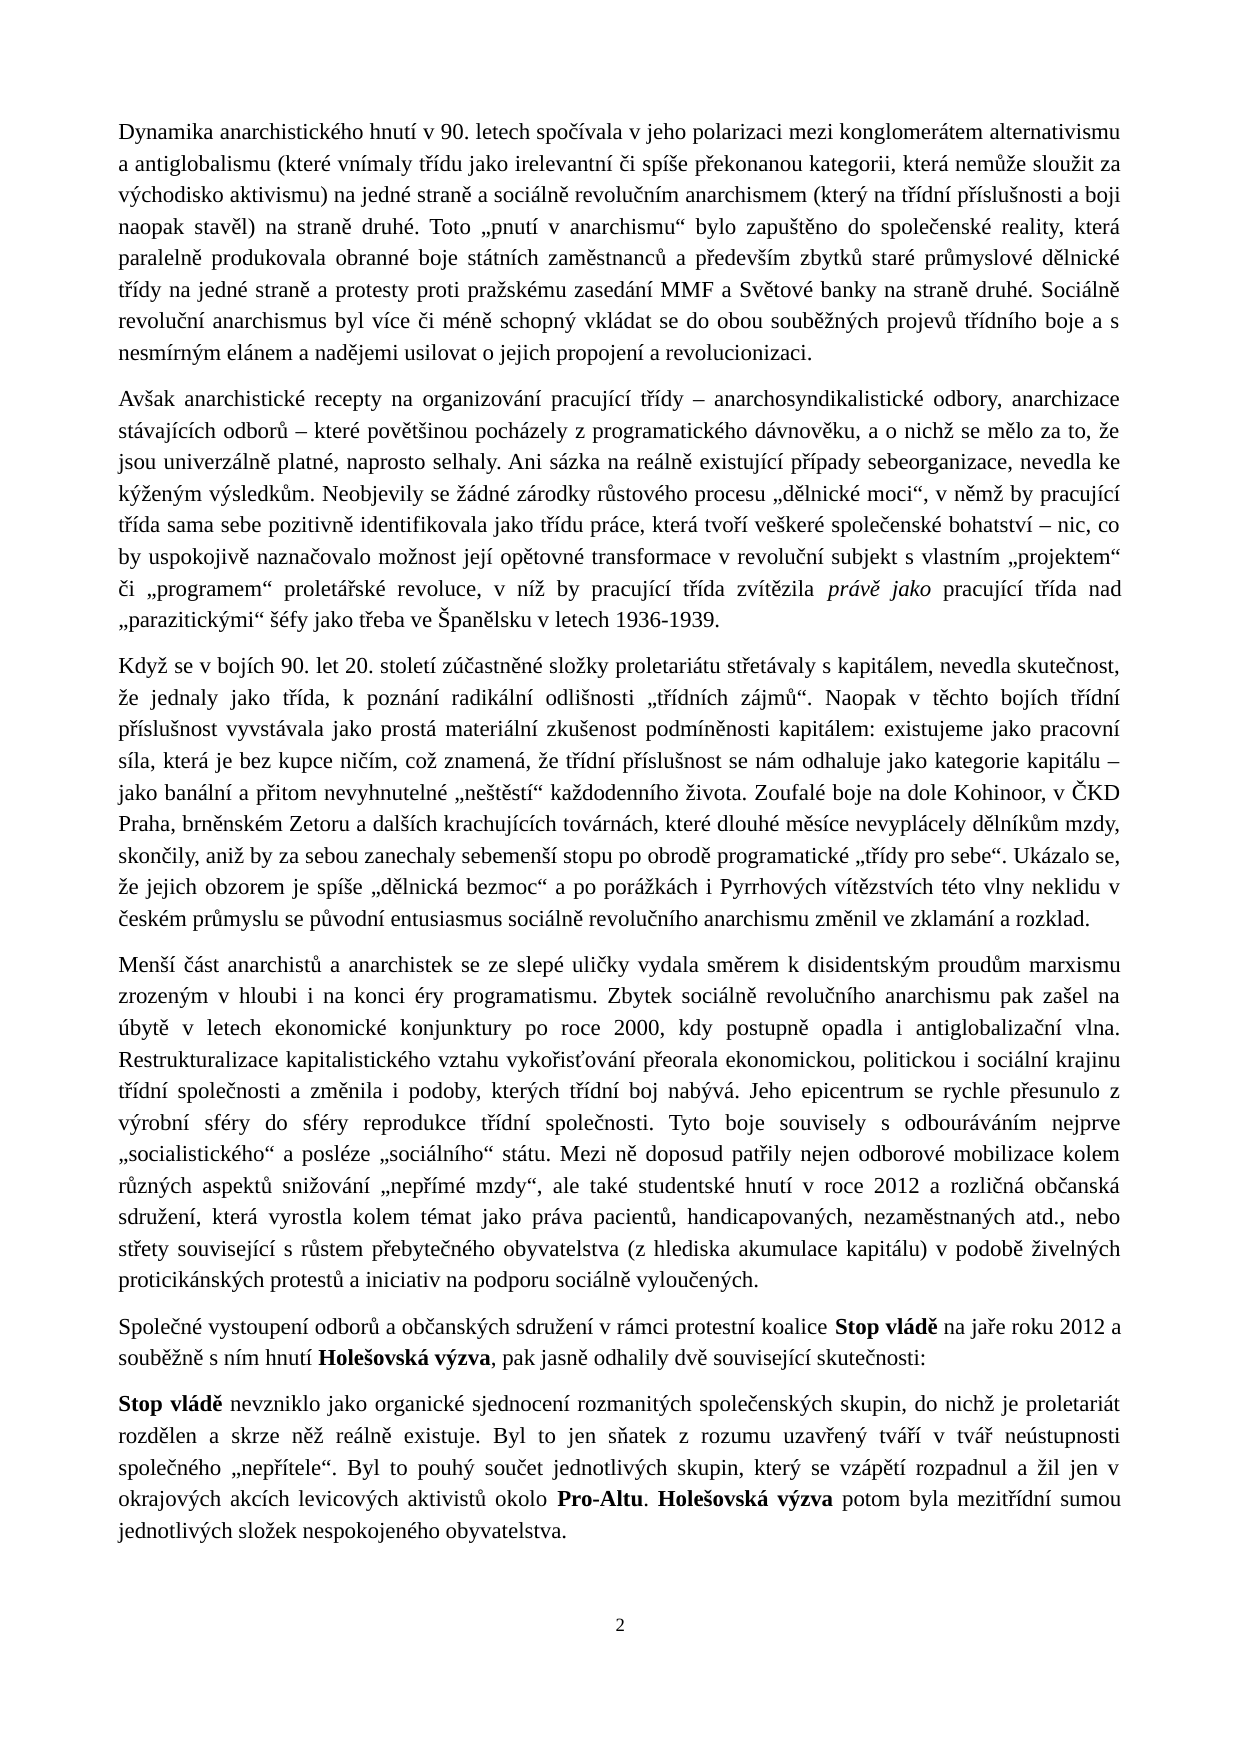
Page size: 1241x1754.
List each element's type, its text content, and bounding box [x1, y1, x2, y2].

text Dynamika anarchistického hnutí v 90. letech spočívala v jeho polarizaci mezi konglomerátem alternativismu a antiglobalismu (které vnímaly třídu jako irelevantní či spíše překonanou kategorii, která nemůže sloužit za východisko aktivismu) na jedné straně a sociálně revolučním anarchismem (který na třídní příslušnosti a boji naopak stavěl) na straně druhé. Toto „pnutí v anarchismu“ bylo zapuštěno do společenské reality, která paralelně produkovala obranné boje státních zaměstnanců a především zbytků staré průmyslové dělnické třídy na jedné straně a protesty proti pražskému zasedání MMF a Světové banky na straně druhé. Sociálně revoluční anarchismus byl více či méně schopný vkládat se do obou souběžných projevů třídního boje a s nesmírným elánem a nadějemi usilovat o jejich propojení a revolucionizaci. [118, 118, 1122, 365]
text Stop vládě nevzniklo jako organické sjednocení rozmanitých společenských skupin, do nichž je proletariát rozdělen a skrze něž reálně existuje. Byl to jen sňatek z rozumu uzavřený tváří v tvář neústupnosti společného „nepřítele“. Byl to pouhý součet jednotlivých skupin, který se vzápětí rozpadnul a žil jen v okrajových akcích levicových aktivistů okolo Pro-Altu. Holešovská výzva potom byla mezitřídní sumou jednotlivých složek nespokojeného obyvatelstva. [118, 1390, 1122, 1543]
text Společné vystoupení odborů a občanských sdružení v rámci protestní koalice Stop vládě na jaře roku 2012 a souběžně s ním hnutí Holešovská výzva, pak jasně odhalily dvě související skutečnosti: [118, 1313, 1122, 1371]
text Avšak anarchistické recepty na organizování pracující třídy – anarchosyndikalistické odbory, anarchizace stávajících odborů – které povětšinou pocházely z programatického dávnověku, a o nichž se mělo za to, že jsou univerzálně platné, naprosto selhaly. Ani sázka na reálně existující případy sebeorganizace, nevedla ke kýženým výsledkům. Neobjevily se žádné zárodky růstového procesu „dělnické moci“, v němž by pracující třída sama sebe pozitivně identifikovala jako třídu práce, která tvoří veškeré společenské bohatství – nic, co by uspokojivě naznačovalo možnost její opětovné transformace v revoluční subjekt s vlastním „projektem“ či „programem“ proletářské revoluce, v níž by pracující třída zvítězila právě jako pracující třída nad „parazitickými“ šéfy jako třeba ve Španělsku v letech 1936-1939. [118, 385, 1122, 632]
text Menší část anarchistů a anarchistek se ze slepé uličky vydala směrem k disidentským proudům marxismu zrozeným v hloubi i na konci éry programatismu. Zbytek sociálně revolučního anarchismu pak zašel na úbytě v letech ekonomické konjunktury po roce 2000, kdy postupně opadla i antiglobalizační vlna. Restrukturalizace kapitalistického vztahu vykořisťování přeorala ekonomickou, politickou i sociální krajinu třídní společnosti a změnila i podoby, kterých třídní boj nabývá. Jeho epicentrum se rychle přesunulo z výrobní sféry do sféry reprodukce třídní společnosti. Tyto boje souvisely s odbouráváním nejprve „socialistického“ a posléze „sociálního“ státu. Mezi ně doposud patřily nejen odborové mobilizace kolem různých aspektů snižování „nepřímé mzdy“, ale také studentské hnutí v roce 2012 a rozličná občanská sdružení, která vyrostla kolem témat jako práva pacientů, handicapovaných, nezaměstnaných atd., nebo střety související s růstem přebytečného obyvatelstva (z hlediska akumulace kapitálu) v podobě živelných proticikánských protestů a iniciativ na podporu sociálně vyloučených. [118, 951, 1122, 1293]
text Když se v bojích 90. let 20. století zúčastněné složky proletariátu střetávaly s kapitálem, nevedla skutečnost, že jednaly jako třída, k poznání radikální odlišnosti „třídních zájmů“. Naopak v těchto bojích třídní příslušnost vyvstávala jako prostá materiální zkušenost podmíněnosti kapitálem: existujeme jako pracovní síla, která je bez kupce ničím, což znamená, že třídní příslušnost se nám odhaluje jako kategorie kapitálu – jako banální a přitom nevyhnutelné „neštěstí“ každodenního života. Zoufalé boje na dole Kohinoor, v ČKD Praha, brněnském Zetoru a dalších krachujících továrnách, které dlouhé měsíce nevyplácely dělníkům mzdy, skončily, aniž by za sebou zanechaly sebemenší stopu po obrodě programatické „třídy pro sebe“. Ukázalo se, že jejich obzorem je spíše „dělnická bezmoc“ a po porážkách i Pyrrhových vítězstvích této vlny neklidu v českém průmyslu se původní entusiasmus sociálně revolučního anarchismu změnil ve zklamání a rozklad. [118, 652, 1122, 931]
